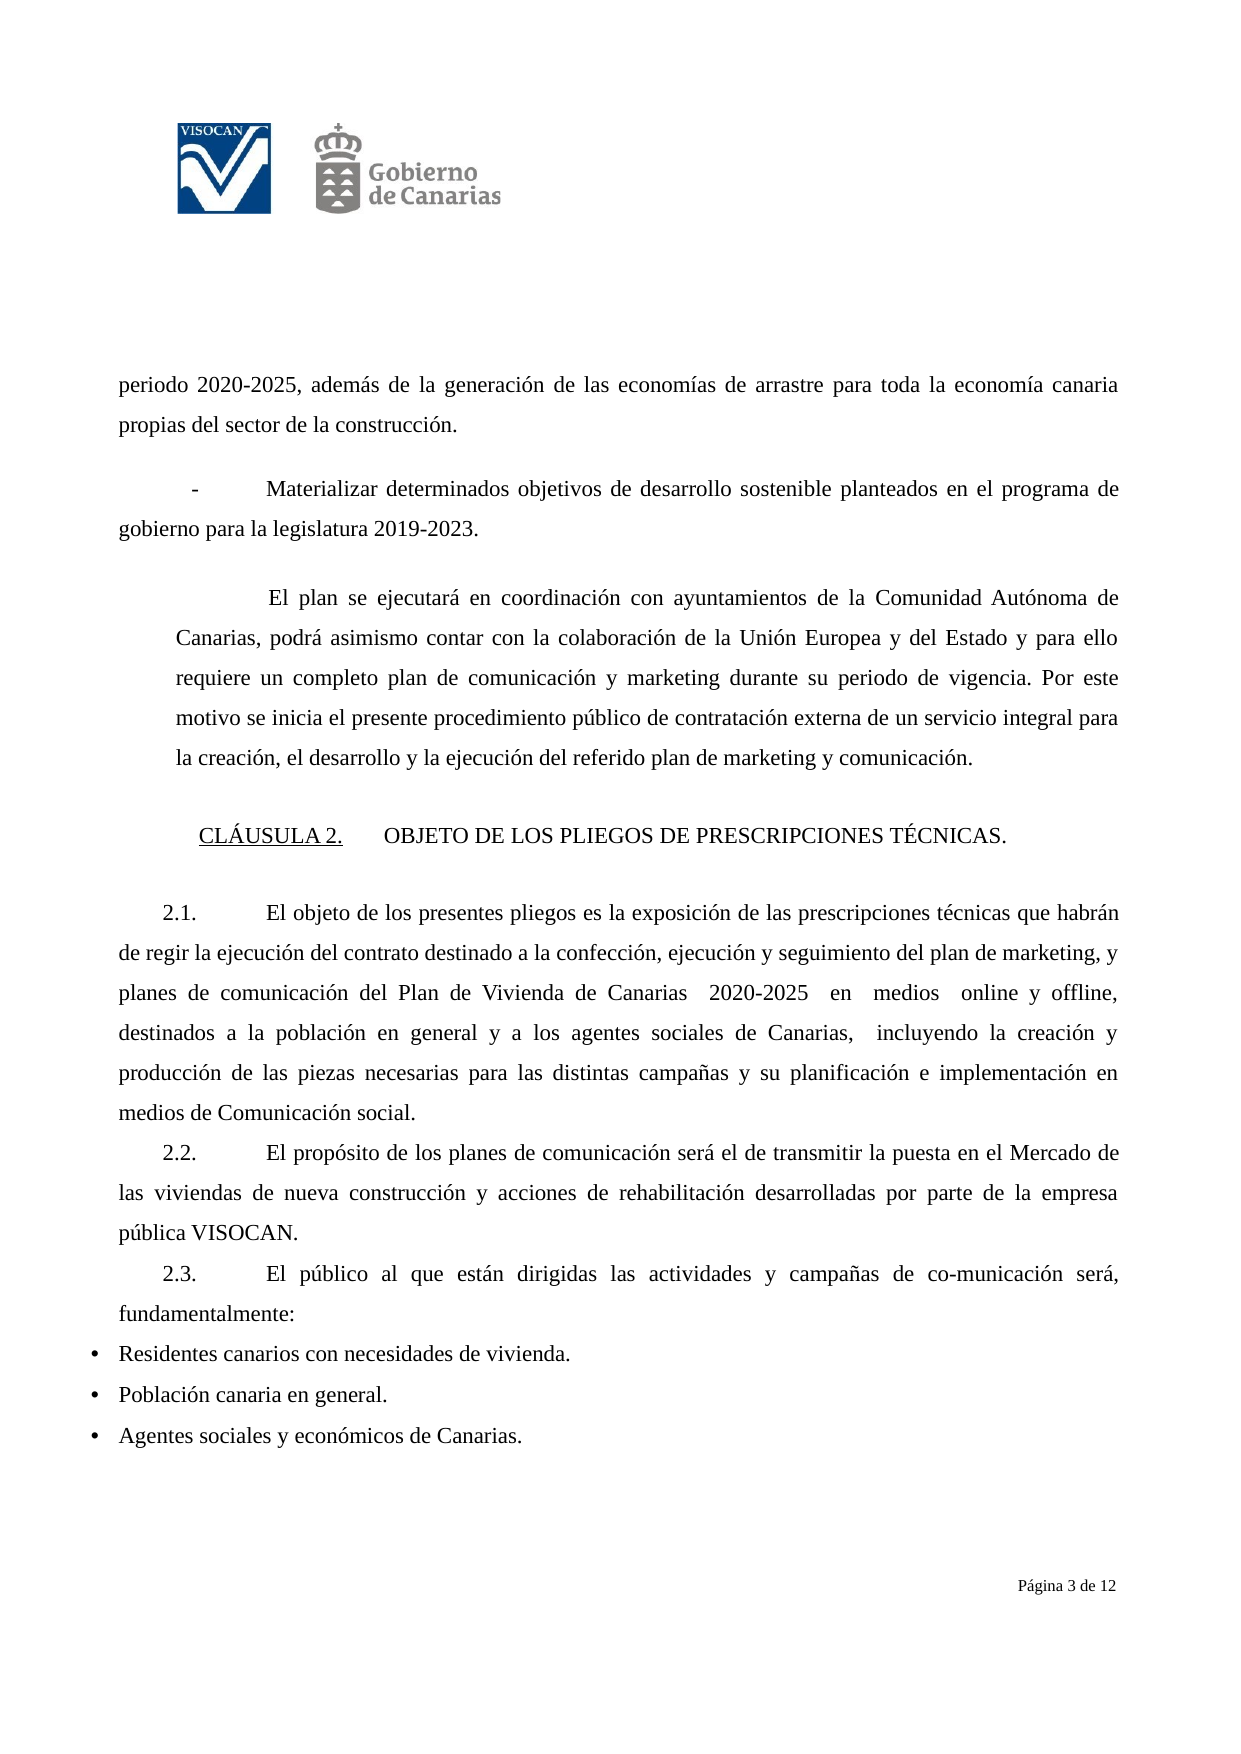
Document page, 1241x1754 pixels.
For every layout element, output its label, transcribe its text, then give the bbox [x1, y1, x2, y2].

list El público al que están dirigidas las actividades y campañas de co-municación será, fundamentalmente: [118, 1259, 1120, 1326]
list Agentes sociales y económicos de Canarias. [91, 1422, 1120, 1448]
text CLÁUSULA 2. OBJETO DE LOS PLIEGOS DE PRESCRIPCIONES TÉCNICAS. [199, 822, 1120, 848]
list periodo 2020-2025, además de la generación de las economías de arrastre para toda la economía canaria propias del sector de la construcción. [118, 371, 1120, 437]
list Materializar determinados objetivos de desarrollo sostenible planteados en el programa de gobierno para la legislatura 2019-2023. [118, 475, 1120, 542]
list Residentes canarios con necesidades de vivienda. [91, 1340, 1120, 1366]
list El objeto de los presentes pliegos es la exposición de las prescripciones técnicas que habrán de regir la ejecución del contrato destinado a la confección, ejecución y seguimiento del plan de marketing, y planes de comunicación del Plan de Vivienda de Canarias 2020-2025 en medios online y offline, destinados a la población en general y a los agentes sociales de Canarias, incluyendo la creación y producción de las piezas necesarias para las distintas campañas y su planificación e implementación en medios de Comunicación social. [118, 899, 1120, 1125]
list Población canaria en general. [91, 1381, 1120, 1407]
list El propósito de los planes de comunicación será el de transmitir la puesta en el Mercado de las viviendas de nueva construcción y acciones de rehabilitación desarrolladas por parte de la empresa pública VISOCAN. [118, 1139, 1120, 1246]
text El plan se ejecutará en coordinación con ayuntamientos de la Comunidad Autónoma de Canarias, podrá asimismo contar con la colaboración de la Unión Europea y del Estado y para ello requiere un completo plan de comunicación y marketing durante su periodo de vigencia. Por este motivo se inicia el presente procedimiento público de contratación externa de un servicio integral para la creación, el desarrollo y la ejecución del referido plan de marketing y comunicación. [176, 584, 1120, 770]
